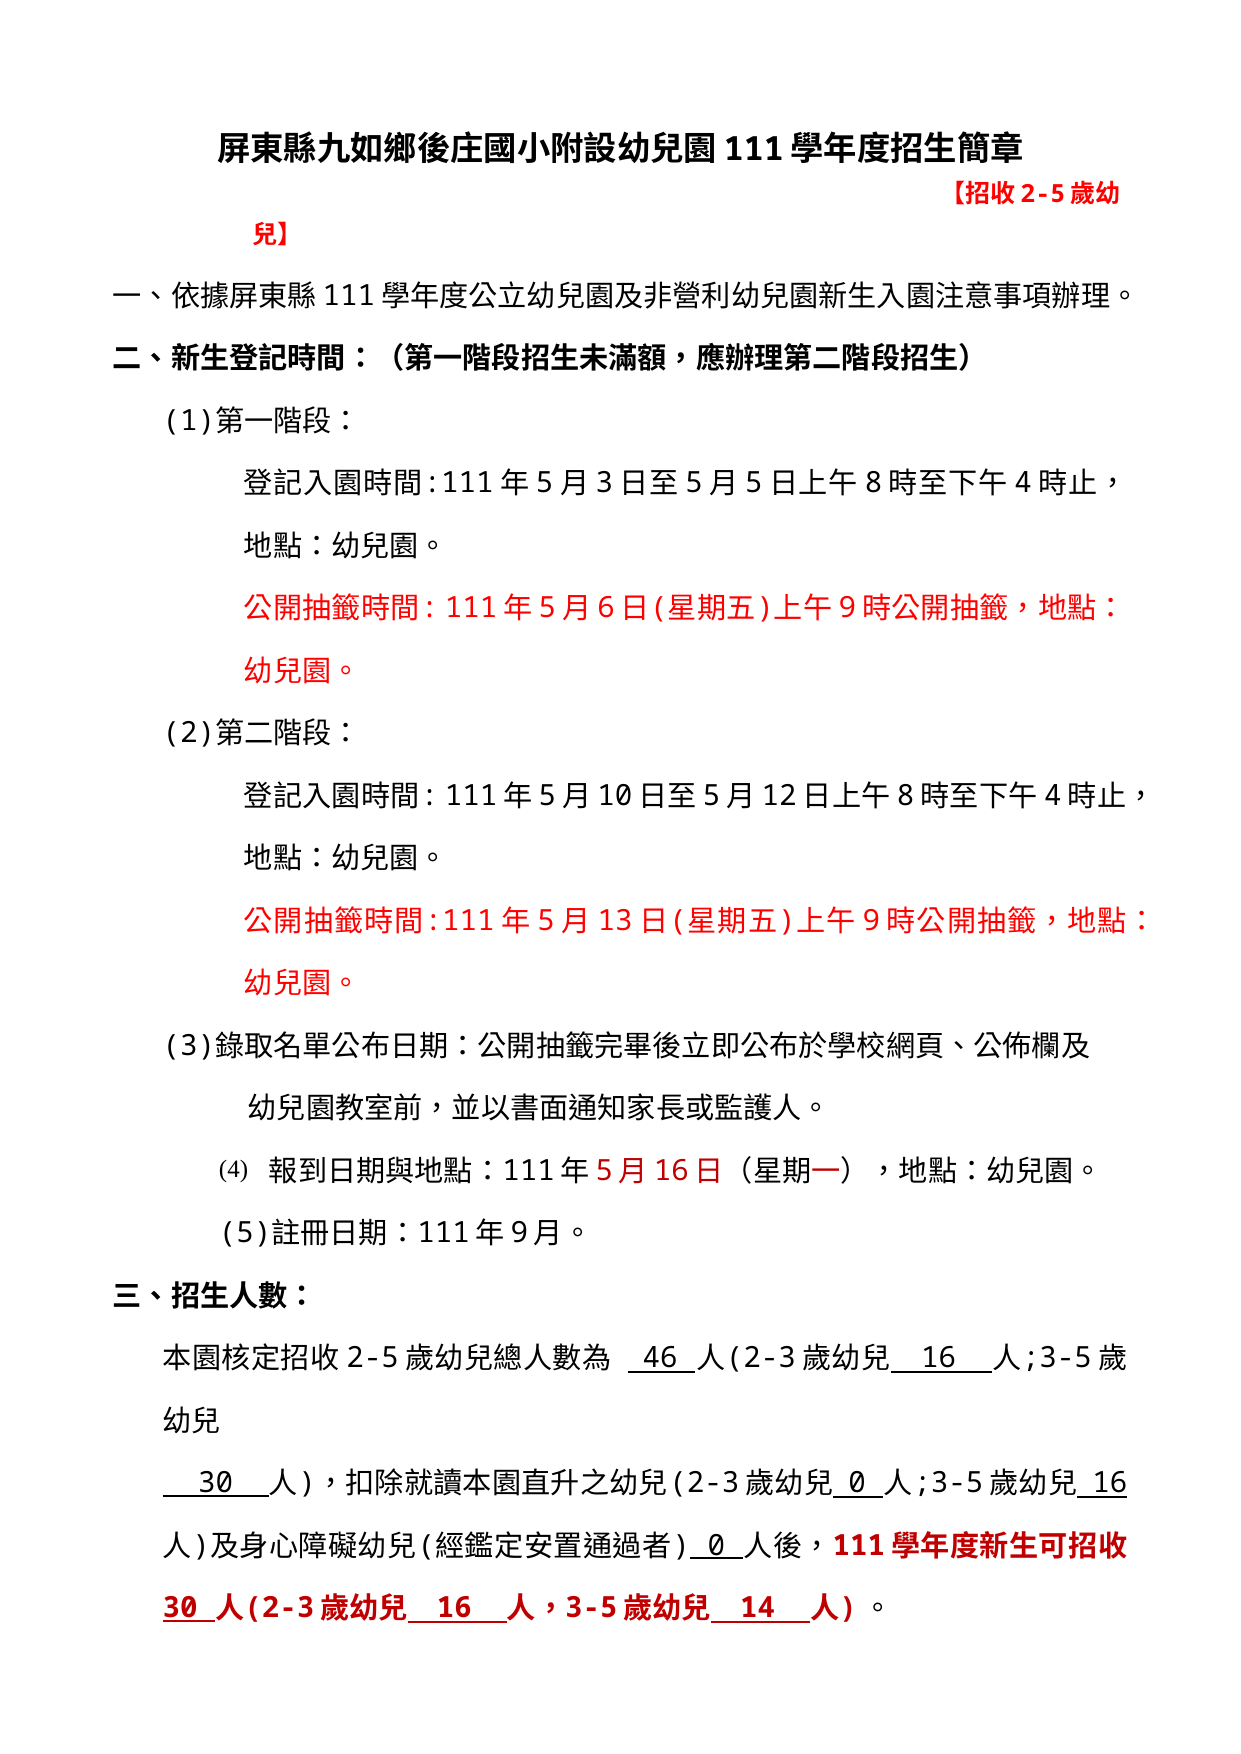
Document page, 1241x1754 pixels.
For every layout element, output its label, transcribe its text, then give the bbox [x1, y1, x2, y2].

text 公開抽籤時間: 111年5月6日(星期五)上午9時公開抽籤，地點：幼兒園。 [244, 564, 1128, 689]
list 第一階段： [162, 377, 1128, 439]
text 公開抽籤時間:111年5月13日(星期五)上午9時公開抽籤，地點：幼兒園。 [244, 877, 1128, 1002]
text 30 人)，扣除就讀本園直升之幼兒(2-3歲幼兒 0 人;3-5歲幼兒 16 人)及身心障礙幼兒(經鑑定安置通過者) 0 人後，111學年度新生可招收 30 人(2-3歲幼兒 16 人，3-5歲幼兒 14 人) 。 [162, 1439, 1128, 1627]
text 幼兒園教室前，並以書面通知家長或監護人。 [212, 1064, 1128, 1127]
list 第二階段： [162, 689, 1128, 752]
text 本園核定招收2-5歲幼兒總人數為 46 人(2-3歲幼兒 16 人;3-5歲幼兒 [162, 1314, 1128, 1439]
text 登記入園時間: 111年5月10日至5月12日上午8時至下午4時止，地點：幼兒園。 [244, 752, 1128, 877]
text 三、招生人數： [112, 1252, 1128, 1314]
list 錄取名單公布日期：公開抽籤完畢後立即公布於學校網頁、公佈欄及 [162, 1002, 1128, 1064]
text 登記入園時間:111年5月3日至5月5日上午8時至下午4時止，地點：幼兒園。 [244, 439, 1128, 564]
text 屏東縣九如鄉後庄國小附設幼兒園111學年度招生簡章 [112, 127, 1128, 169]
text 【招收2-5歲幼兒】 [112, 169, 1128, 252]
text 二、新生登記時間：（第一階段招生未滿額，應辦理第二階段招生） [112, 314, 1128, 377]
text 一、依據屏東縣111學年度公立幼兒園及非營利幼兒園新生入園注意事項辦理。 [112, 252, 1128, 314]
list 註冊日期：111年9月。 [219, 1189, 1128, 1252]
list 報到日期與地點：111年5月16日（星期一），地點：幼兒園。 [219, 1127, 1128, 1189]
